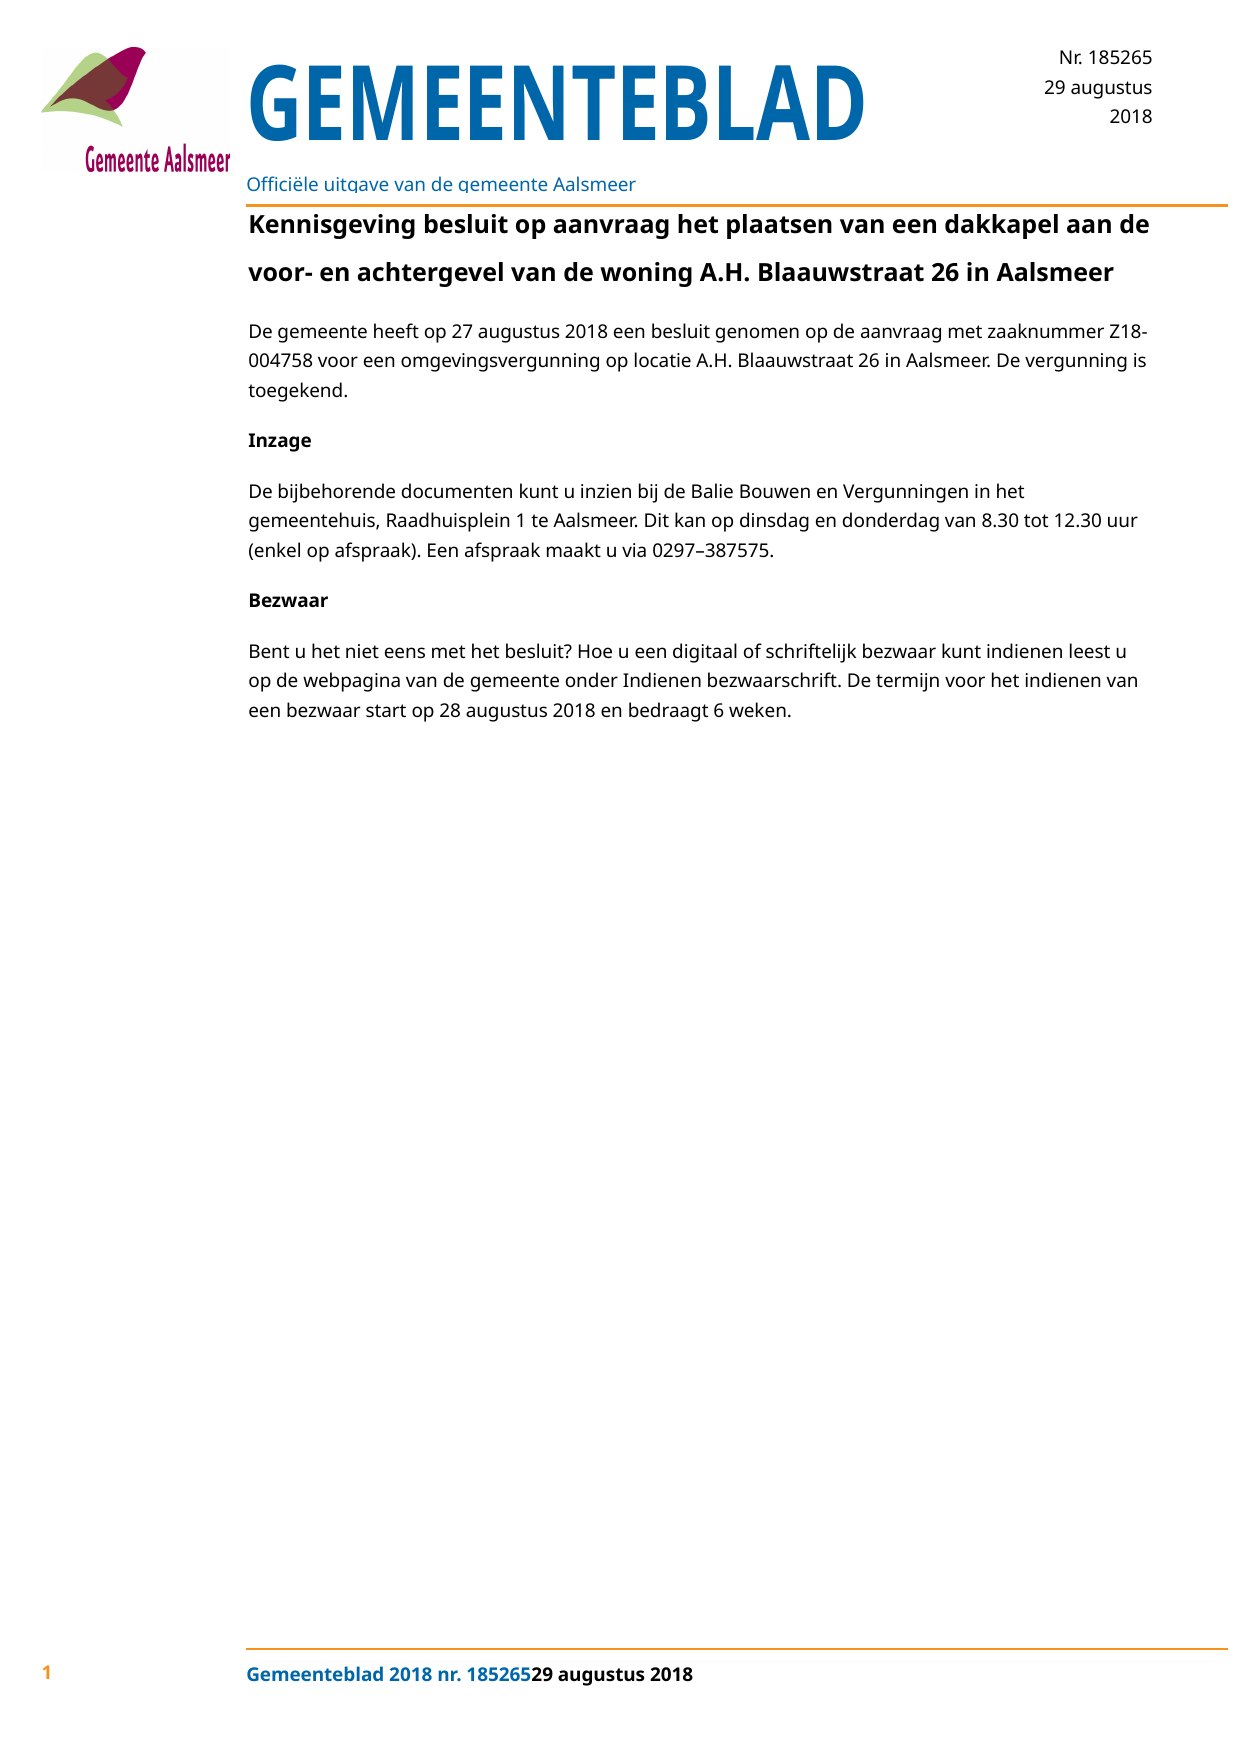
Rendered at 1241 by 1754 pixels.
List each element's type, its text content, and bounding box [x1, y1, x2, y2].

picture [41, 47, 231, 172]
text Kennisgeving besluit op aanvraag het plaatsen van een dakkapel aan de voor- en achtergevel van de woning A.H. Blaauwstraat 26 in Aalsmeer [248, 207, 1152, 288]
text Inzage [248, 427, 1152, 453]
text De bijbehorende documenten kunt u inzien bij de Balie Bouwen en Vergunningen in het gemeentehuis, Raadhuisplein 1 te Aalsmeer. Dit kan op dinsdag en donderdag van 8.30 tot 12.30 uur (enkel op afspraak). Een afspraak maakt u via 0297–387575. [248, 478, 1152, 563]
text Bezwaar [248, 587, 1152, 613]
text De gemeente heeft op 27 augustus 2018 een besluit genomen op de aanvraag met zaaknummer Z18-004758 voor een omgevingsvergunning op locatie A.H. Blaauwstraat 26 in Aalsmeer. De vergunning is toegekend. [248, 318, 1152, 403]
text Bent u het niet eens met het besluit? Hoe u een digitaal of schriftelijk bezwaar kunt indienen leest u op de webpagina van de gemeente onder Indienen bezwaarschrift. De termijn voor het indienen van een bezwaar start op 28 augustus 2018 en bedraagt 6 weken. [248, 638, 1152, 723]
